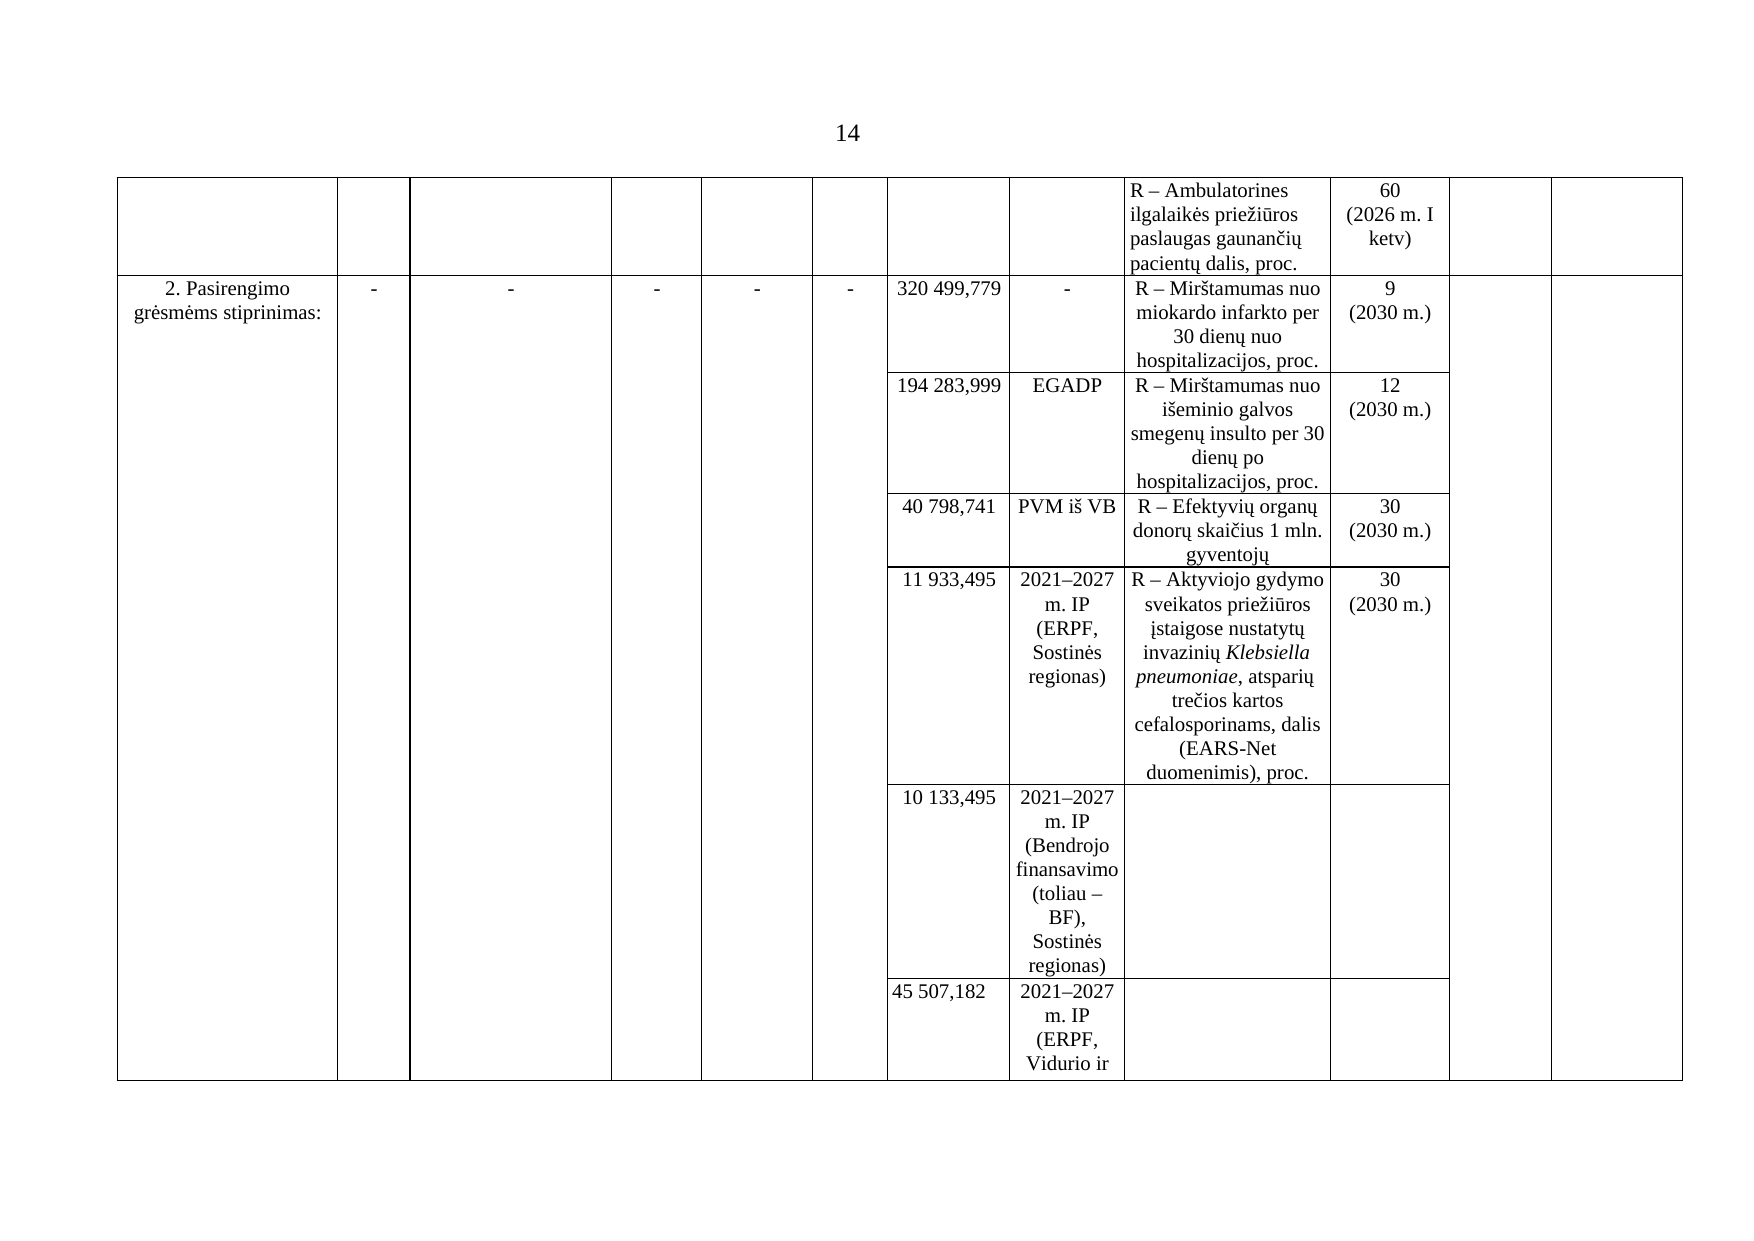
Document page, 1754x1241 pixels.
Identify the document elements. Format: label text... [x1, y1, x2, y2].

table_cell 60 (2026 m. I ketv) [1331, 178, 1449, 274]
table_cell [1331, 979, 1449, 1080]
table_cell 12 (2030 m.) [1331, 373, 1449, 493]
table_cell [1552, 276, 1682, 1080]
table_cell [813, 178, 887, 274]
table_cell - [612, 276, 701, 1080]
table_cell [338, 178, 409, 274]
table_cell [1010, 178, 1124, 274]
table_cell R – Ambulatorines ilgalaikės priežiūros paslaugas gaunančių pacientų dalis, proc. [1125, 178, 1330, 274]
table_cell 11 933,495 [888, 568, 1009, 784]
table_cell - [411, 276, 611, 1080]
table_cell - [1010, 276, 1124, 372]
table_cell [702, 178, 812, 274]
table_cell R – Aktyviojo gydymo sveikatos priežiūros įstaigose nustatytų invazinių Klebsiella pneumoniae, atsparių trečios kartos cefalosporinams, dalis (EARS-Net duomenimis), proc. [1125, 568, 1330, 784]
table_cell 45 507,182 [888, 979, 1009, 1080]
table_cell 10 133,495 [888, 785, 1009, 977]
table_cell 320 499,779 [888, 276, 1009, 372]
table_cell 30 (2030 m.) [1331, 568, 1449, 784]
table_cell [411, 178, 611, 274]
table_cell 9 (2030 m.) [1331, 276, 1449, 372]
table_cell 2021–2027 m. IP (ERPF, Sostinės regionas) [1010, 568, 1124, 784]
table_cell 2. Pasirengimo grėsmėms stiprinimas: [118, 276, 337, 1080]
table_cell R – Mirštamumas nuo išeminio galvos smegenų insulto per 30 dienų po hospitalizacijos, proc. [1125, 373, 1330, 493]
table_cell [118, 178, 337, 274]
table_cell 2021–2027 m. IP (Bendrojo finansavimo (toliau – BF), Sostinės regionas) [1010, 785, 1124, 977]
table_cell [1331, 785, 1449, 977]
table_cell 194 283,999 [888, 373, 1009, 493]
table_cell R – Efektyvių organų donorų skaičius 1 mln. gyventojų [1125, 494, 1330, 566]
table_cell [1450, 276, 1551, 1080]
table_cell 2021–2027 m. IP (ERPF, Vidurio ir [1010, 979, 1124, 1080]
table_cell [1125, 979, 1330, 1080]
table_cell - [702, 276, 812, 1080]
table_cell [888, 178, 1009, 274]
table_cell - [338, 276, 409, 1080]
table_cell EGADP [1010, 373, 1124, 493]
table_cell [612, 178, 701, 274]
table_cell PVM iš VB [1010, 494, 1124, 566]
table_cell [1552, 178, 1682, 274]
table_cell 30 (2030 m.) [1331, 494, 1449, 566]
table_cell 40 798,741 [888, 494, 1009, 566]
table_cell [1450, 178, 1551, 274]
table_cell - [813, 276, 887, 1080]
table_cell [1125, 785, 1330, 977]
table_cell R – Mirštamumas nuo miokardo infarkto per 30 dienų nuo hospitalizacijos, proc. [1125, 276, 1330, 372]
